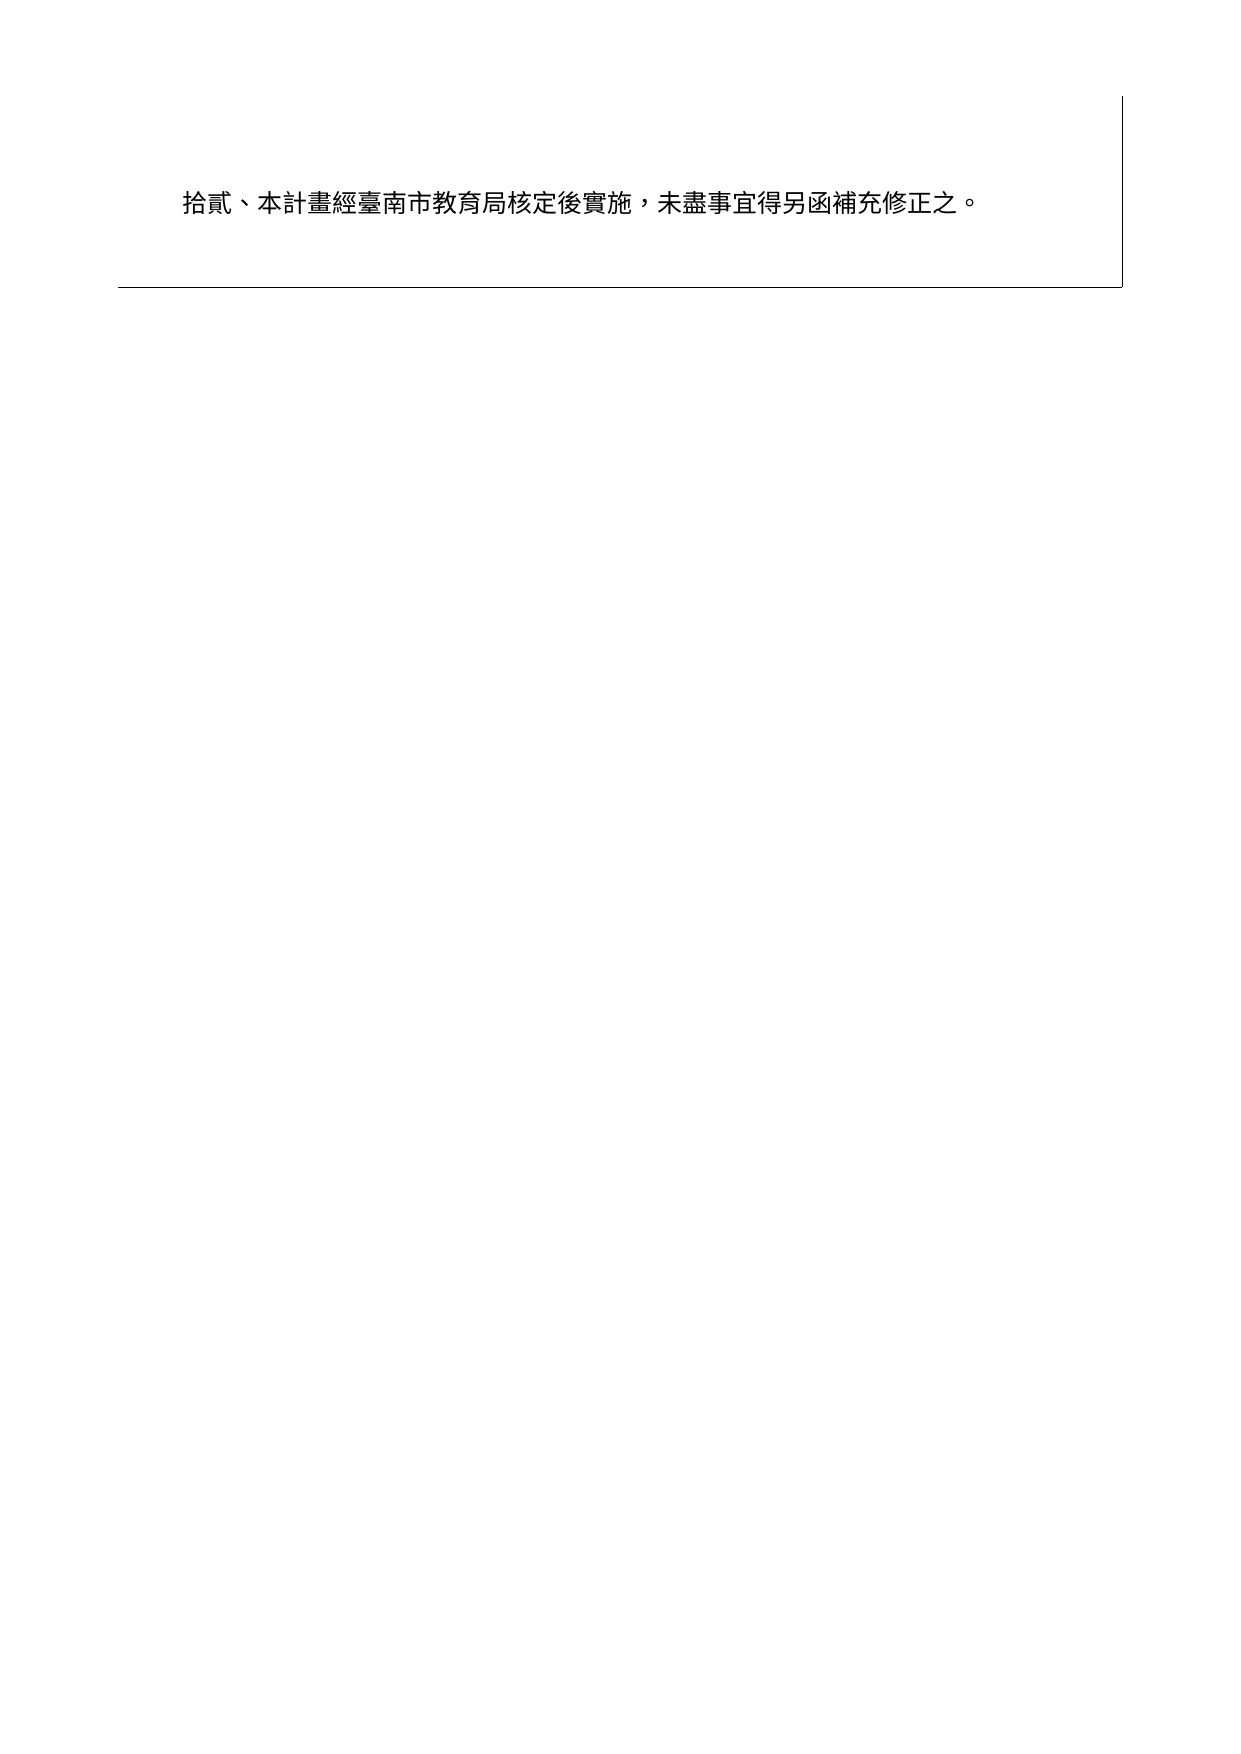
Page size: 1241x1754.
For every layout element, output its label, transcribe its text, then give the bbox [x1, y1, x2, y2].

text 拾貳、本計畫經臺南市教育局核定後實施，未盡事宜得另函補充修正之。 [118, 96, 1122, 287]
